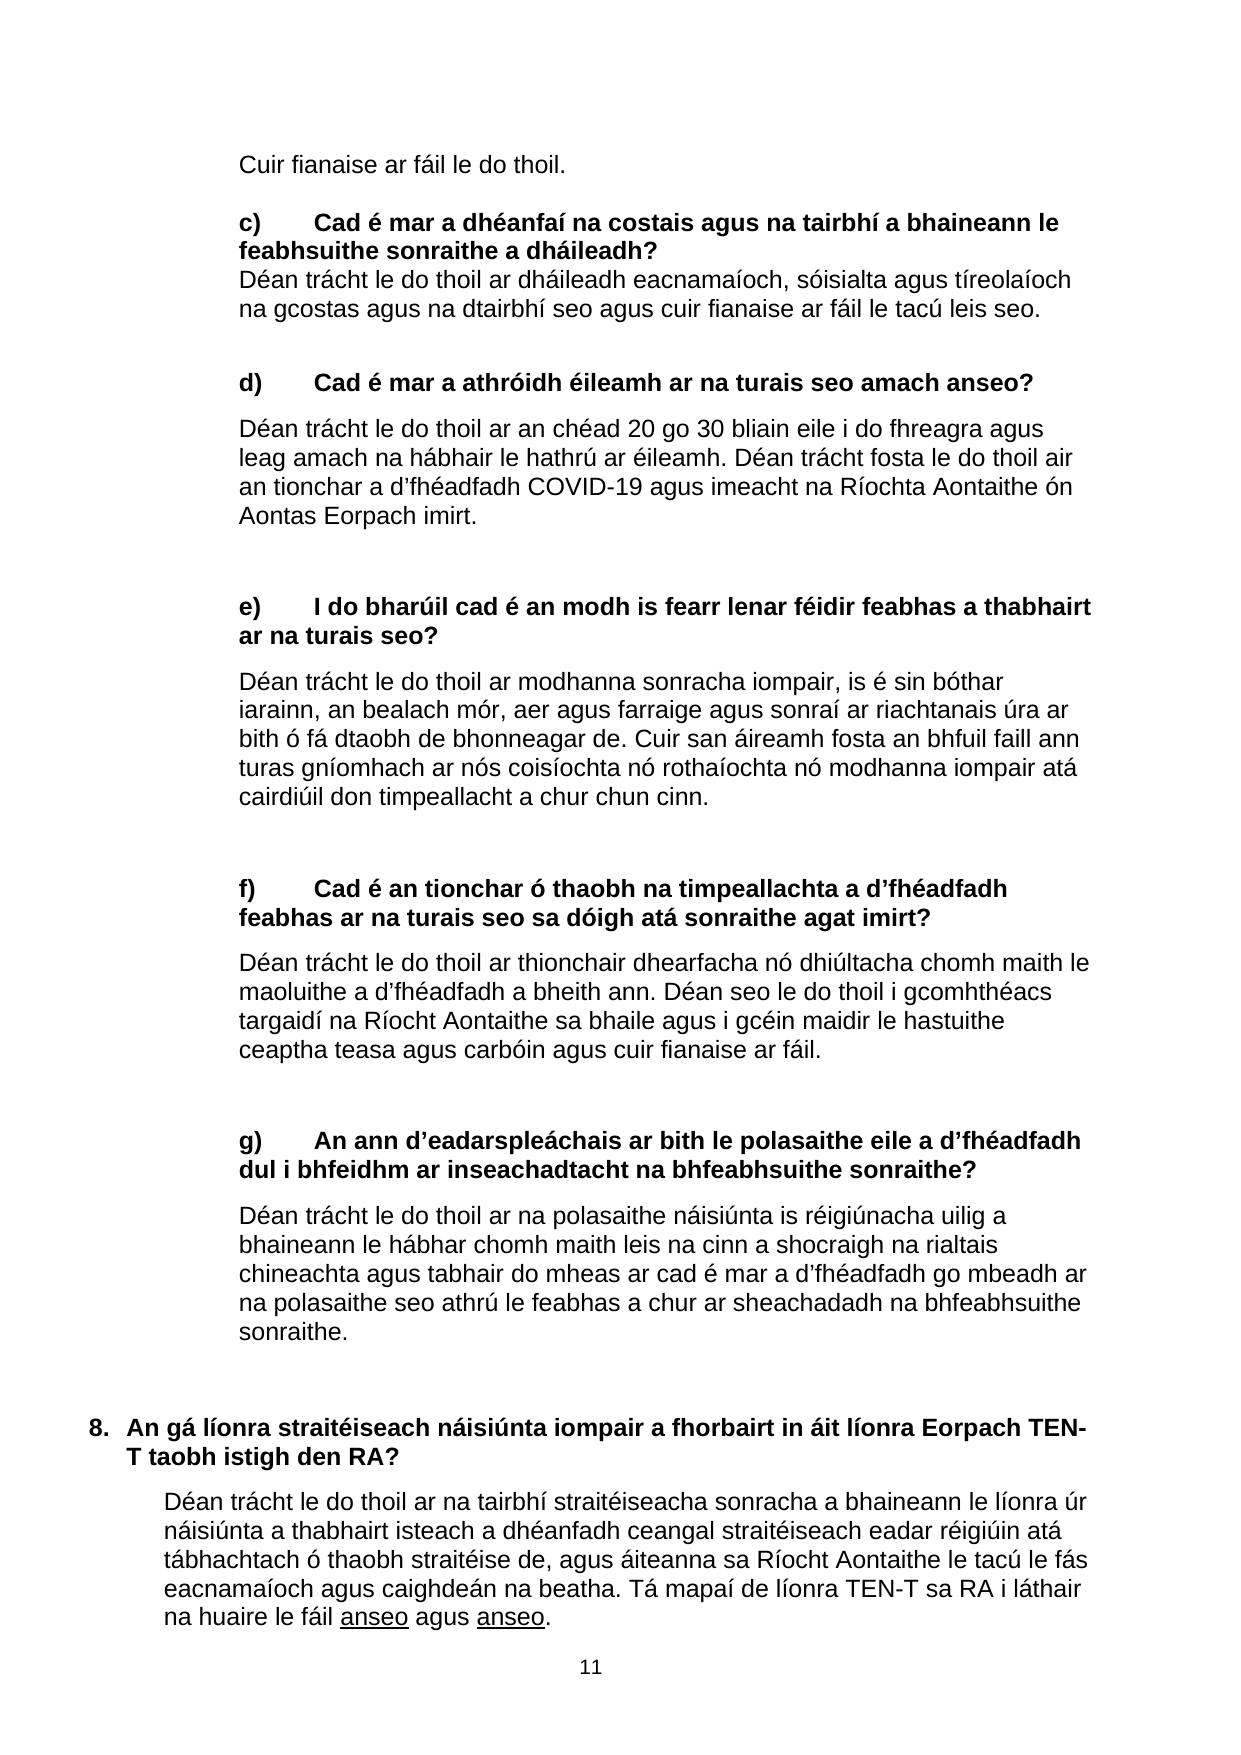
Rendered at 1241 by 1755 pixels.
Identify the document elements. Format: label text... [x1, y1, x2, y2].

text Déan trácht le do thoil ar dháileadh eacnamaíoch, sóisialta agus tíreolaíoch na gcostas agus na dtairbhí seo agus cuir fianaise ar fáil le tacú leis seo. [239, 265, 1093, 322]
list Cad é mar a dhéanfaí na costais agus na tairbhí a bhaineann le feabhsuithe sonraithe a dháileadh? [239, 207, 1093, 265]
list An ann d’eadarspleáchais ar bith le polasaithe eile a d’fhéadfadh dul i bhfeidhm ar inseachadtacht na bhfeabhsuithe sonraithe? [239, 1126, 1093, 1184]
list Déan trácht le do thoil ar modhanna sonracha iompair, is é sin bóthar iarainn, an bealach mór, aer agus farraige agus sonraí ar riachtanais úra ar bith ó fá dtaobh de bhonneagar de. Cuir san áireamh fosta an bhfuil faill ann turas gníomhach ar nós coisíochta nó rothaíochta nó modhanna iompair atá cairdiúil don timpeallacht a chur chun cinn. [239, 666, 1093, 811]
text Cuir fianaise ar fáil le do thoil. [164, 150, 1093, 179]
list An gá líonra straitéiseach náisiúnta iompair a fhorbairt in áit líonra Eorpach TEN-T taobh istigh den RA? [89, 1413, 1093, 1471]
list Déan trácht le do thoil ar na polasaithe náisiúnta is réigiúnacha uilig a bhaineann le hábhar chomh maith leis na cinn a shocraigh na rialtais chineachta agus tabhair do mheas ar cad é mar a d’fhéadfadh go mbeadh ar na polasaithe seo athrú le feabhas a chur ar sheachadadh na bhfeabhsuithe sonraithe. [239, 1201, 1093, 1345]
list Cad é mar a athróidh éileamh ar na turais seo amach anseo? [239, 368, 1093, 397]
list Cad é an tionchar ó thaobh na timpeallachta a d’fhéadfadh feabhas ar na turais seo sa dóigh atá sonraithe agat imirt? [239, 873, 1093, 931]
list Déan trácht le do thoil ar thionchair dhearfacha nó dhiúltacha chomh maith le maoluithe a d’fhéadfadh a bheith ann. Déan seo le do thoil i gcomhthéacs targaidí na Ríocht Aontaithe sa bhaile agus i gcéin maidir le hastuithe ceaptha teasa agus carbóin agus cuir fianaise ar fáil. [239, 948, 1093, 1064]
text Déan trácht le do thoil ar na tairbhí straitéiseacha sonracha a bhaineann le líonra úr náisiúnta a thabhairt isteach a dhéanfadh ceangal straitéiseach eadar réigiúin atá tábhachtach ó thaobh straitéise de, agus áiteanna sa Ríocht Aontaithe le tacú le fás eacnamaíoch agus caighdeán na beatha. Tá mapaí de líonra TEN-T sa RA i láthair na huaire le fáil anseo agus anseo. [164, 1487, 1093, 1631]
list Déan trácht le do thoil ar an chéad 20 go 30 bliain eile i do fhreagra agus leag amach na hábhair le hathrú ar éileamh. Déan trácht fosta le do thoil air an tionchar a d’fhéadfadh COVID-19 agus imeacht na Ríochta Aontaithe ón Aontas Eorpach imirt. [239, 414, 1093, 529]
list I do bharúil cad é an modh is fearr lenar féidir feabhas a thabhairt ar na turais seo? [239, 592, 1093, 649]
